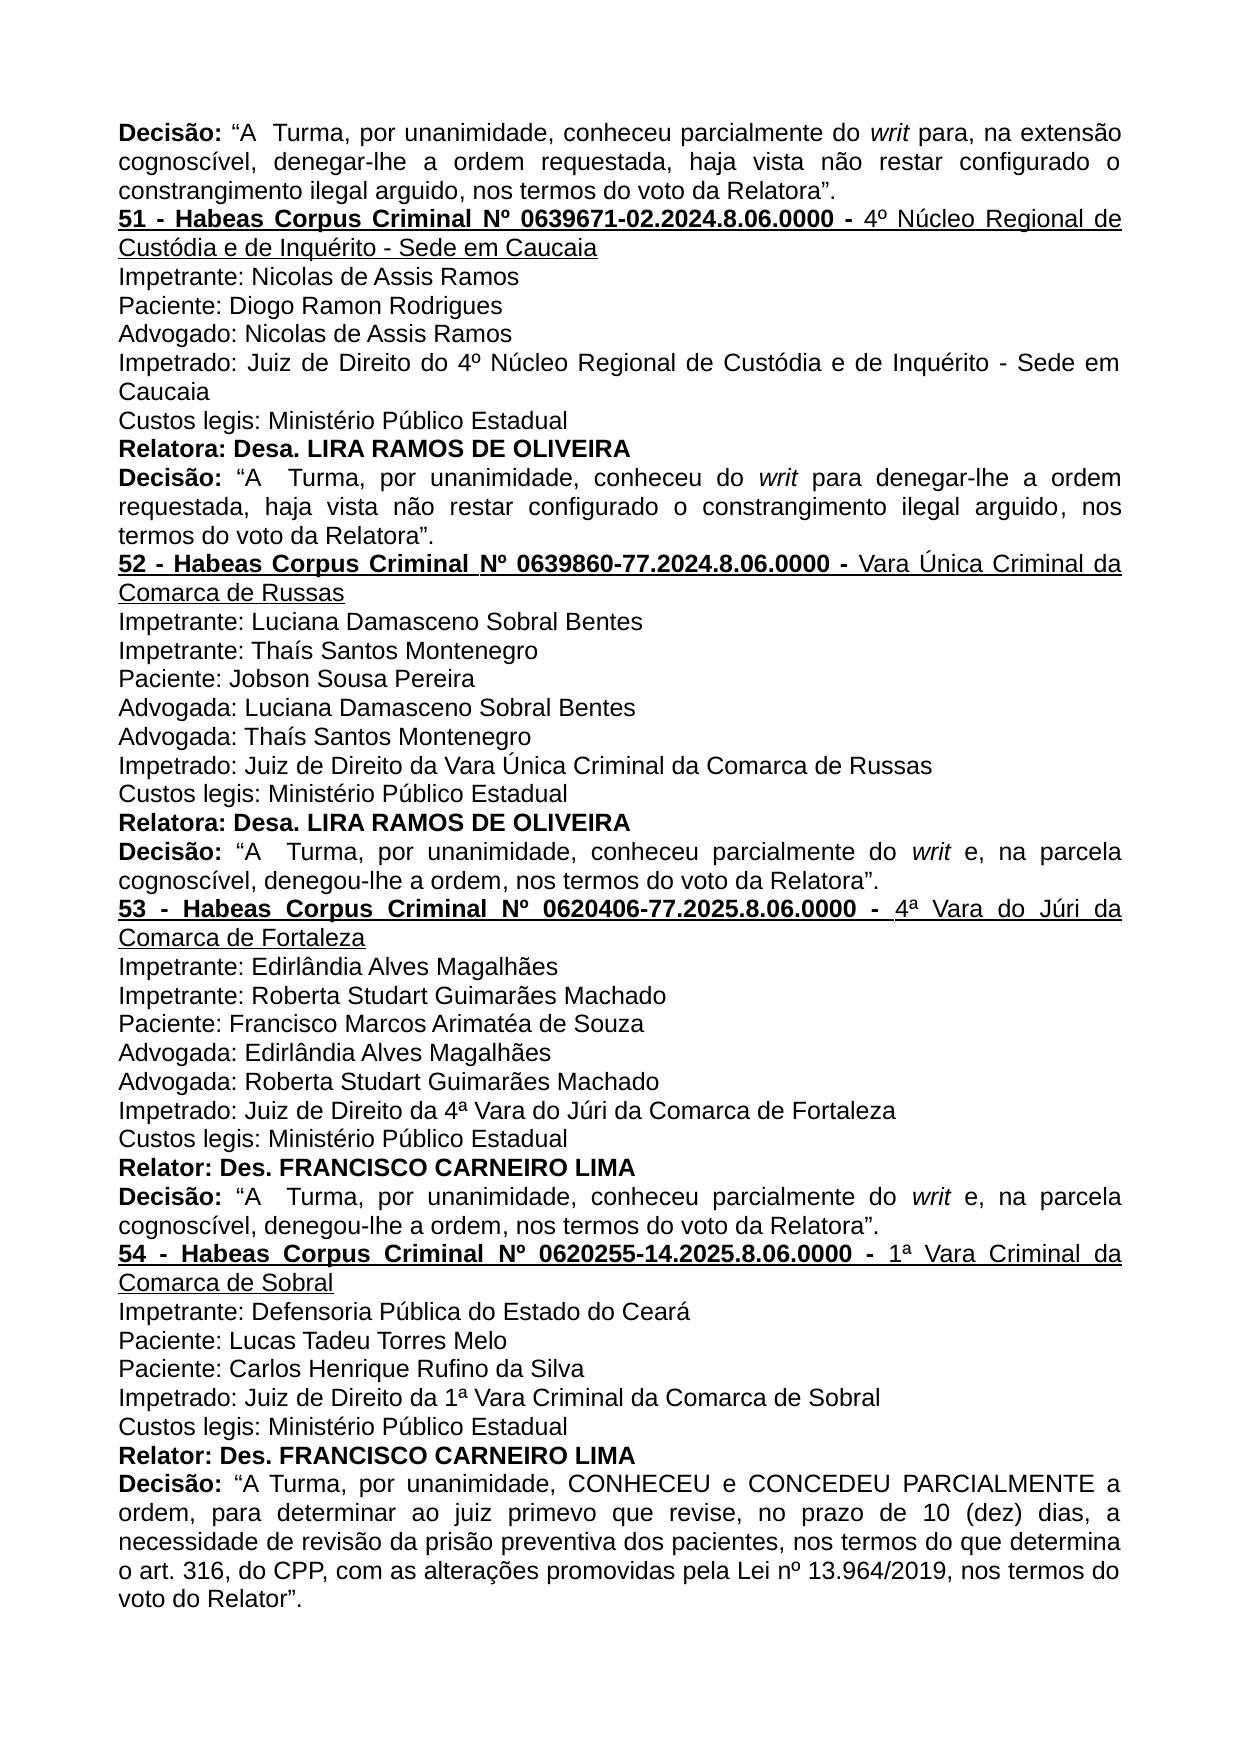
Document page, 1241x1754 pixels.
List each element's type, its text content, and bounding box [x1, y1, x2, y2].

text Custódia e de Inquérito - Sede em Caucaia [118, 231, 1122, 262]
text Impetrante: Thaís Santos Montenegro [118, 636, 1122, 664]
text Decisão: “A Turma, por unanimidade, conheceu parcialmente do writ para, na extensão cognoscível, denegar-lhe a ordem requestada, haja vista não restar configurado o constrangimento ilegal arguido, nos termos do voto da Relatora”. [118, 118, 1122, 204]
text Decisão: “A Turma, por unanimidade, conheceu parcialmente do writ e, na parcela cognoscível, denegou-lhe a ordem, nos termos do voto da Relatora”. [118, 1182, 1122, 1239]
text Impetrado: Juiz de Direito da 4ª Vara do Júri da Comarca de Fortaleza [118, 1096, 1122, 1124]
text Relator: Des. FRANCISCO CARNEIRO LIMA [118, 1441, 1122, 1469]
text Decisão: “A Turma, por unanimidade, CONHECEU e CONCEDEU PARCIALMENTE a ordem, para determinar ao juiz primevo que revise, no prazo de 10 (dez) dias, a necessidade de revisão da prisão preventiva dos pacientes, nos termos do que determina o art. 316, do CPP, com as alterações promovidas pela Lei nº 13.964/2019, nos termos do voto do Relator”. [118, 1469, 1122, 1613]
text Comarca de Russas [118, 575, 1122, 607]
text Advogada: Luciana Damasceno Sobral Bentes [118, 693, 1122, 722]
text Impetrado: Juiz de Direito da 1ª Vara Criminal da Comarca de Sobral [118, 1383, 1122, 1412]
text Advogada: Roberta Studart Guimarães Machado [118, 1067, 1122, 1096]
text Impetrante: Luciana Damasceno Sobral Bentes [118, 607, 1122, 636]
text Paciente: Jobson Sousa Pereira [118, 664, 1122, 693]
text Impetrado: Juiz de Direito do 4º Núcleo Regional de Custódia e de Inquérito - Sede em Caucaia [118, 348, 1122, 406]
text Paciente: Francisco Marcos Arimatéa de Souza [118, 1009, 1122, 1038]
text Advogada: Edirlândia Alves Magalhães [118, 1038, 1122, 1067]
text 53 - Habeas Corpus Criminal Nº 0620406-77.2025.8.06.0000 - 4ª Vara do Júri da Comarca de Fortaleza [118, 894, 1122, 952]
text Relatora: Desa. LIRA RAMOS DE OLIVEIRA [118, 434, 1122, 463]
text Impetrante: Defensoria Pública do Estado do Ceará [118, 1297, 1122, 1326]
text Custos legis: Ministério Público Estadual [118, 1412, 1122, 1441]
text Paciente: Diogo Ramon Rodrigues [118, 291, 1122, 319]
text Relatora: Desa. LIRA RAMOS DE OLIVEIRA [118, 808, 1122, 837]
text Paciente: Lucas Tadeu Torres Melo [118, 1326, 1122, 1354]
text Advogada: Thaís Santos Montenegro [118, 722, 1122, 751]
text Advogado: Nicolas de Assis Ramos [118, 319, 1122, 348]
text Paciente: Carlos Henrique Rufino da Silva [118, 1354, 1122, 1383]
text 51 - Habeas Corpus Criminal Nº 0639671-02.2024.8.06.0000 - 4º Núcleo Regional de [118, 204, 1122, 229]
text Impetrante: Roberta Studart Guimarães Machado [118, 981, 1122, 1009]
text 52 - Habeas Corpus Criminal Nº 0639860-77.2024.8.06.0000 - Vara Única Criminal da [118, 549, 1122, 574]
text 54 - Habeas Corpus Criminal Nº 0620255-14.2025.8.06.0000 - 1ª Vara Criminal da [118, 1239, 1122, 1264]
text Impetrante: Nicolas de Assis Ramos [118, 262, 1122, 291]
text Impetrado: Juiz de Direito da Vara Única Criminal da Comarca de Russas [118, 751, 1122, 779]
text Custos legis: Ministério Público Estadual [118, 1124, 1122, 1153]
text Decisão: “A Turma, por unanimidade, conheceu parcialmente do writ e, na parcela cognoscível, denegou-lhe a ordem, nos termos do voto da Relatora”. [118, 837, 1122, 894]
text Custos legis: Ministério Público Estadual [118, 779, 1122, 808]
text Decisão: “A Turma, por unanimidade, conheceu do writ para denegar-lhe a ordem requestada, haja vista não restar configurado o constrangimento ilegal arguido, nos termos do voto da Relatora”. [118, 463, 1122, 549]
text Impetrante: Edirlândia Alves Magalhães [118, 952, 1122, 981]
text Comarca de Sobral [118, 1266, 1122, 1297]
text Custos legis: Ministério Público Estadual [118, 406, 1122, 434]
text Relator: Des. FRANCISCO CARNEIRO LIMA [118, 1153, 1122, 1182]
